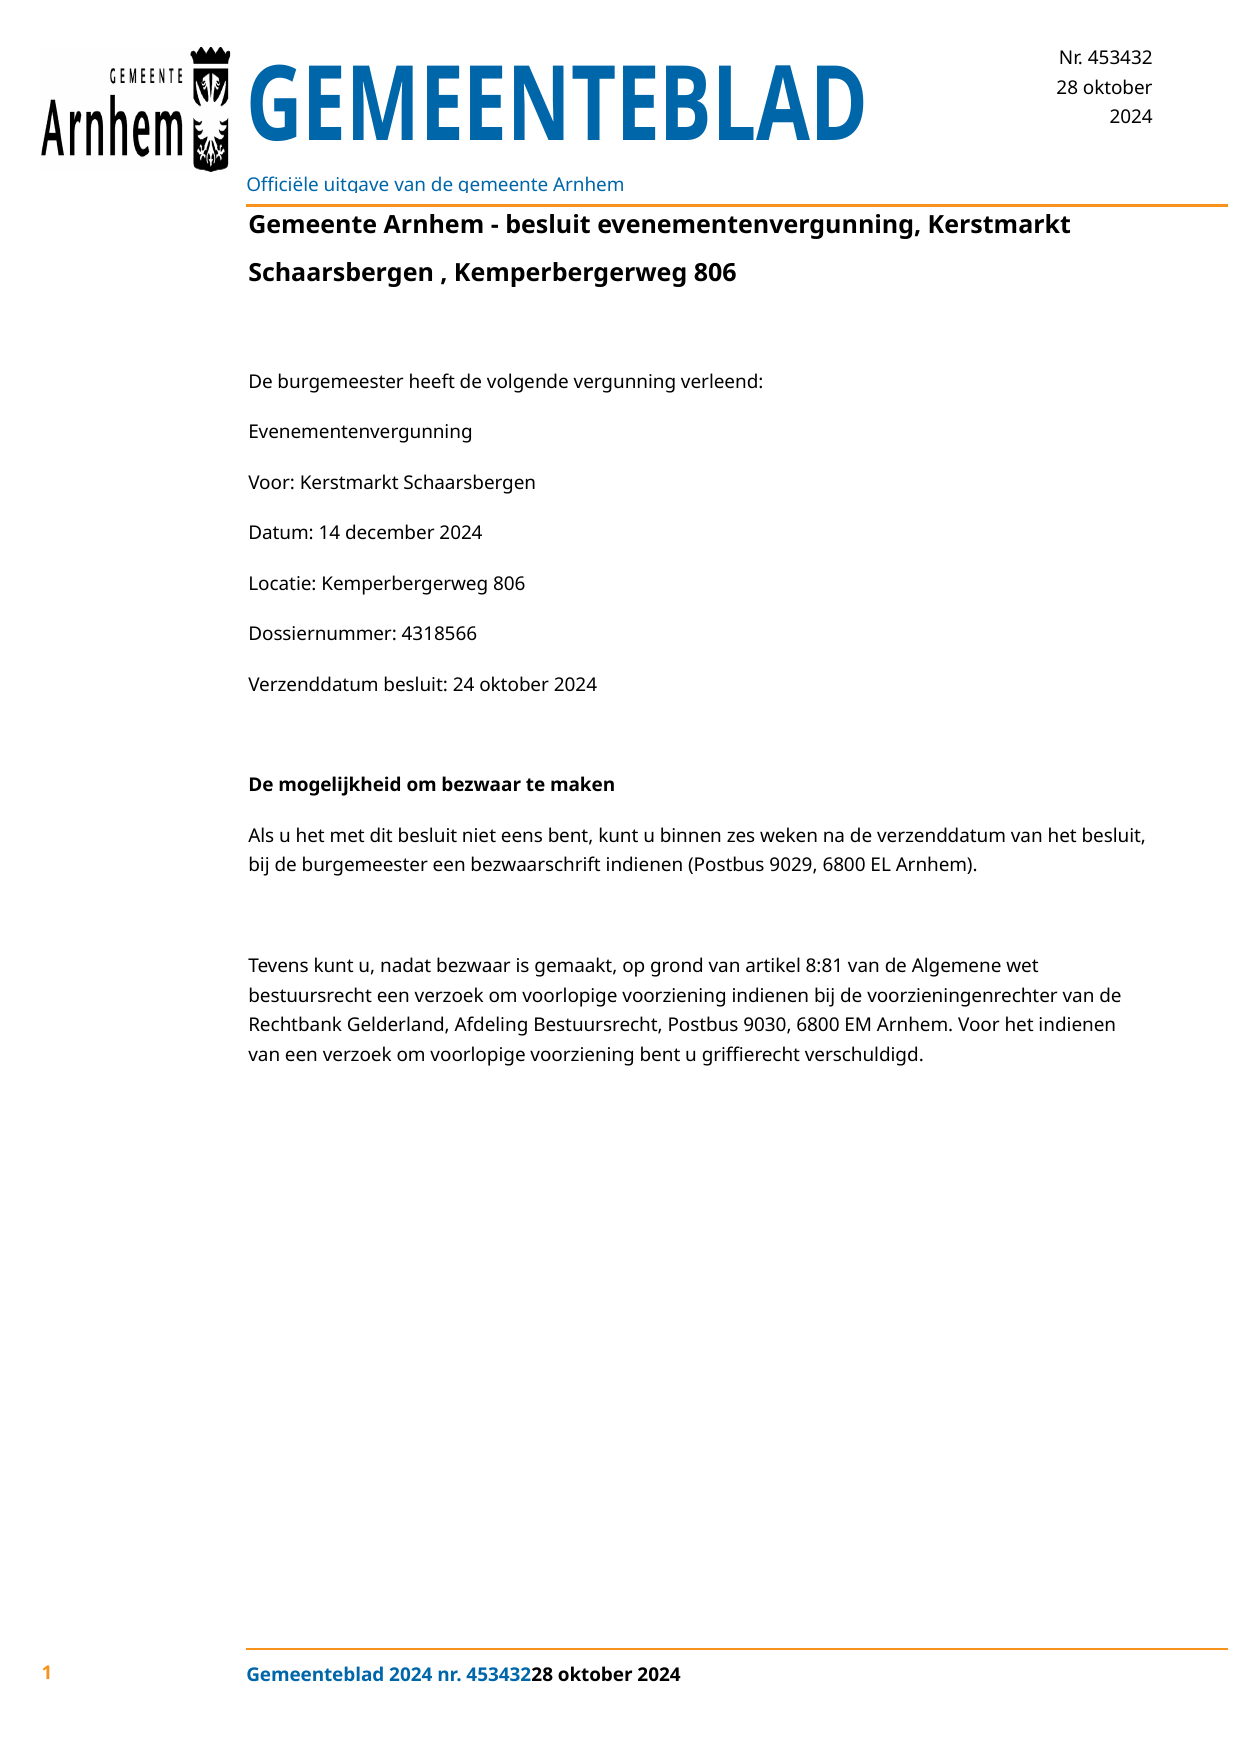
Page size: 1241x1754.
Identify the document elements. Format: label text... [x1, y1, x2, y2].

text De burgemeester heeft de volgende vergunning verleend: [248, 368, 1152, 394]
text Als u het met dit besluit niet eens bent, kunt u binnen zes weken na de verzenddatum van het besluit, bij de burgemeester een bezwaarschrift indienen (Postbus 9029, 6800 EL Arnhem). [248, 822, 1152, 877]
text Dossiernummer: 4318566 [248, 620, 1152, 646]
text Datum: 14 december 2024 [248, 519, 1152, 545]
text Verzenddatum besluit: 24 oktober 2024 [248, 671, 1152, 697]
text Evenementenvergunning [248, 419, 1152, 444]
text Voor: Kerstmarkt Schaarsbergen [248, 469, 1152, 495]
text De mogelijkheid om bezwaar te maken [248, 772, 1152, 797]
text Gemeente Arnhem - besluit evenementenvergunning, Kerstmarkt Schaarsbergen , Kemperbergerweg 806 [248, 207, 1152, 288]
text Tevens kunt u, nadat bezwaar is gemaakt, op grond van artikel 8:81 van de Algemene wet bestuursrecht een verzoek om voorlopige voorziening indienen bij de voorzieningenrechter van de Rechtbank Gelderland, Afdeling Bestuursrecht, Postbus 9030, 6800 EM Arnhem. Voor het indienen van een verzoek om voorlopige voorziening bent u griffierecht verschuldigd. [248, 952, 1152, 1067]
text Locatie: Kemperbergerweg 806 [248, 570, 1152, 596]
picture [41, 47, 231, 172]
